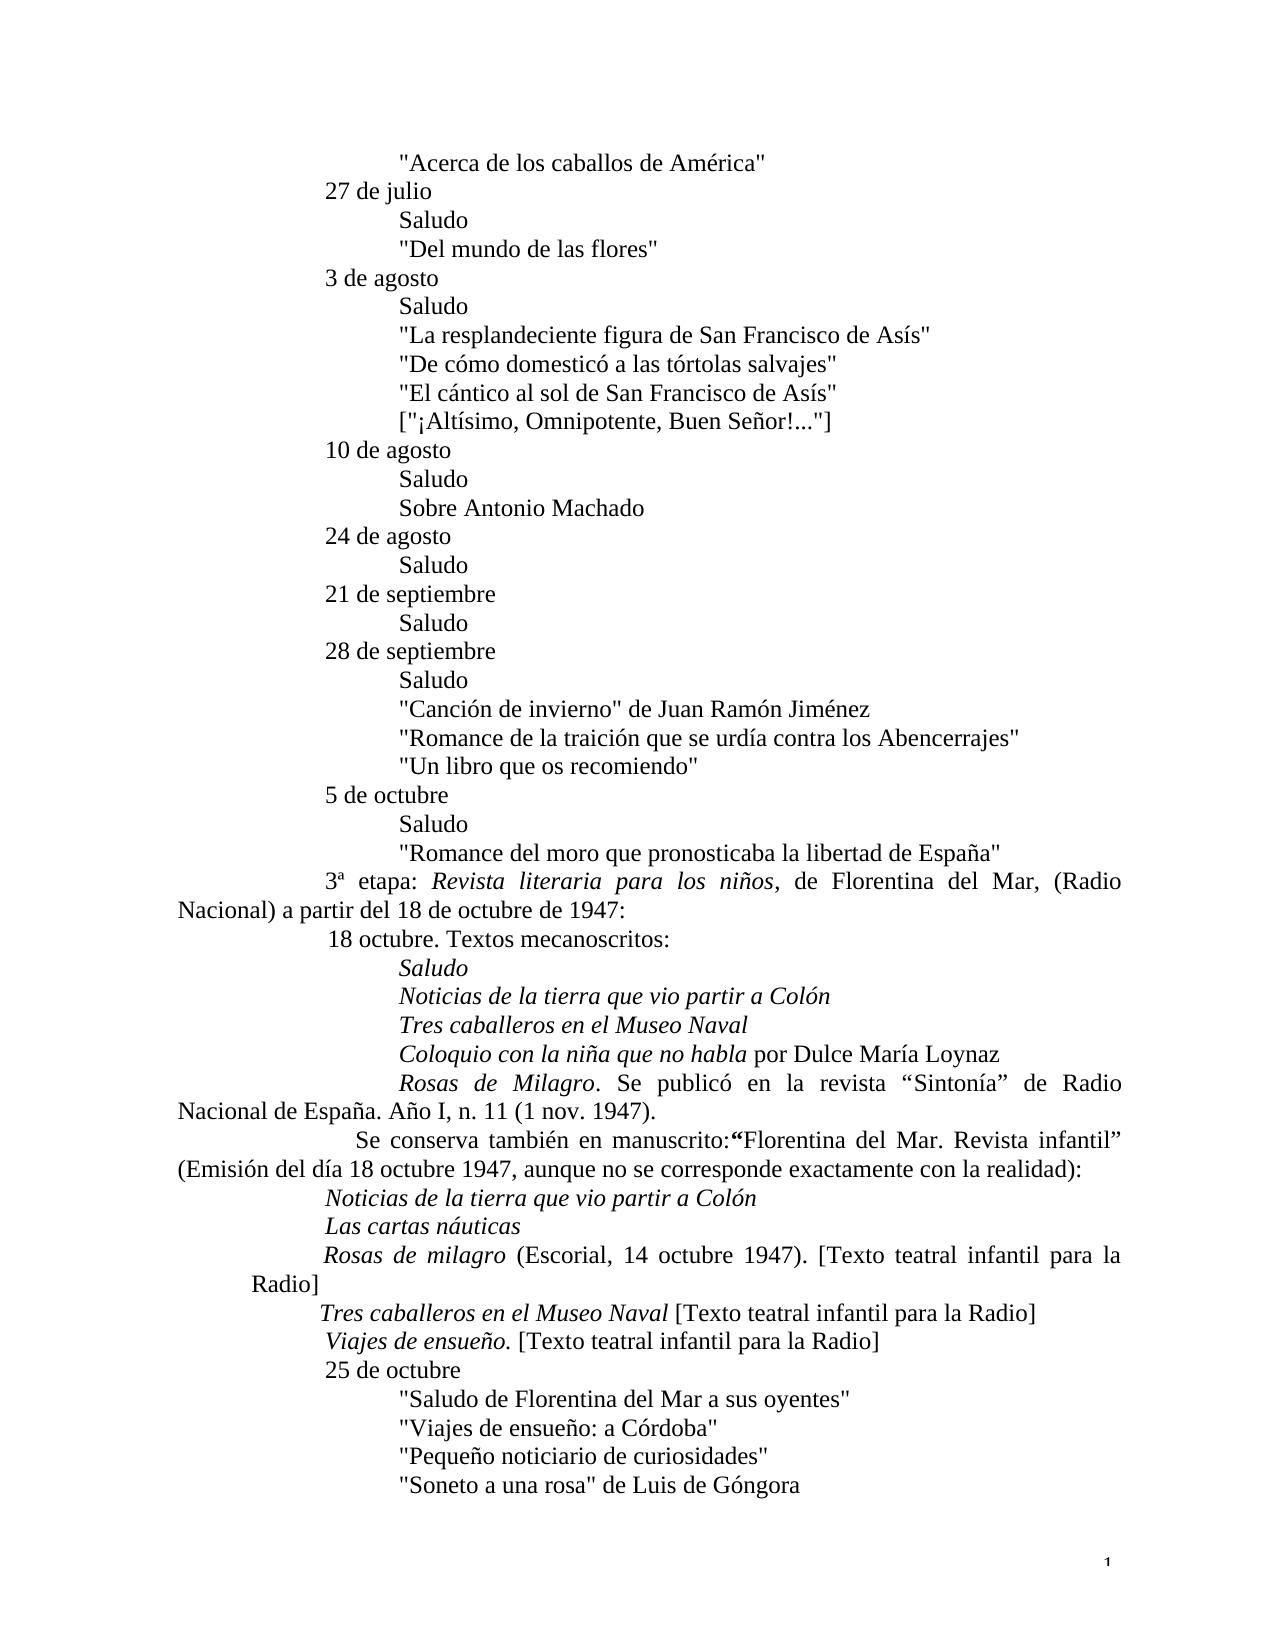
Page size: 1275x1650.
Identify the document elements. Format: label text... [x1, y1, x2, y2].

text Saludo [177, 809, 1122, 838]
text 3 de agosto [177, 263, 1122, 291]
text "Del mundo de las flores" [177, 234, 1122, 263]
text 27 de julio [177, 176, 1122, 205]
text 28 de septiembre [177, 636, 1122, 665]
text "Canción de invierno" de Juan Ramón Jiménez [177, 694, 1122, 723]
text Saludo [177, 953, 1122, 981]
text "Acerca de los caballos de América" [177, 148, 1122, 176]
text Se conserva también en manuscrito:“Florentina del Mar. Revista infantil” (Emisión del día 18 octubre 1947, aunque no se corresponde exactamente con la realidad): [177, 1125, 1122, 1183]
text "El cántico al sol de San Francisco de Asís" [177, 378, 1122, 406]
text 3ª etapa: Revista literaria para los niños, de Florentina del Mar, (Radio Nacional) a partir del 18 de octubre de 1947: [177, 866, 1122, 924]
text Saludo [177, 665, 1122, 694]
text "De cómo domesticó a las tórtolas salvajes" [177, 349, 1122, 378]
text 21 de septiembre [177, 579, 1122, 608]
text Saludo [177, 205, 1122, 234]
text Rosas de Milagro. Se publicó en la revista “Sintonía” de Radio Nacional de España. Año I, n. 11 (1 nov. 1947). [177, 1068, 1122, 1125]
text "Romance del moro que pronosticaba la libertad de España" [177, 838, 1122, 866]
text Noticias de la tierra que vio partir a Colón [177, 1183, 1122, 1211]
text "Viajes de ensueño: a Córdoba" [177, 1413, 1122, 1441]
text "La resplandeciente figura de San Francisco de Asís" [177, 320, 1122, 349]
text Saludo [177, 291, 1122, 320]
text Saludo [177, 608, 1122, 636]
text "Pequeño noticiario de curiosidades" [177, 1441, 1122, 1470]
text "Saludo de Florentina del Mar a sus oyentes" [177, 1384, 1122, 1413]
text Noticias de la tierra que vio partir a Colón [177, 981, 1122, 1010]
text 25 de octubre [251, 1355, 1122, 1384]
text ["¡Altísimo, Omnipotente, Buen Señor!..."] [177, 406, 1122, 435]
text Saludo [177, 550, 1122, 579]
text "Soneto a una rosa" de Luis de Góngora [177, 1470, 1122, 1499]
text Las cartas náuticas [290, 1211, 1122, 1240]
text 24 de agosto [177, 521, 1122, 550]
text 5 de octubre [177, 780, 1122, 809]
text Tres caballeros en el Museo Naval [177, 1010, 1122, 1039]
text Sobre Antonio Machado [177, 493, 1122, 521]
text 10 de agosto [177, 435, 1122, 464]
text Coloquio con la niña que no habla por Dulce María Loynaz [177, 1039, 1122, 1068]
text Tres caballeros en el Museo Naval [Texto teatral infantil para la Radio] [319, 1298, 1122, 1326]
text Viajes de ensueño. [Texto teatral infantil para la Radio] [177, 1326, 1122, 1355]
text 18 octubre. Textos mecanoscritos: [177, 924, 1122, 953]
text "Un libro que os recomiendo" [177, 751, 1122, 780]
text Rosas de milagro (Escorial, 14 octubre 1947). [Texto teatral infantil para la Radio] [251, 1240, 1122, 1298]
text Saludo [177, 464, 1122, 493]
text "Romance de la traición que se urdía contra los Abencerrajes" [177, 723, 1122, 751]
